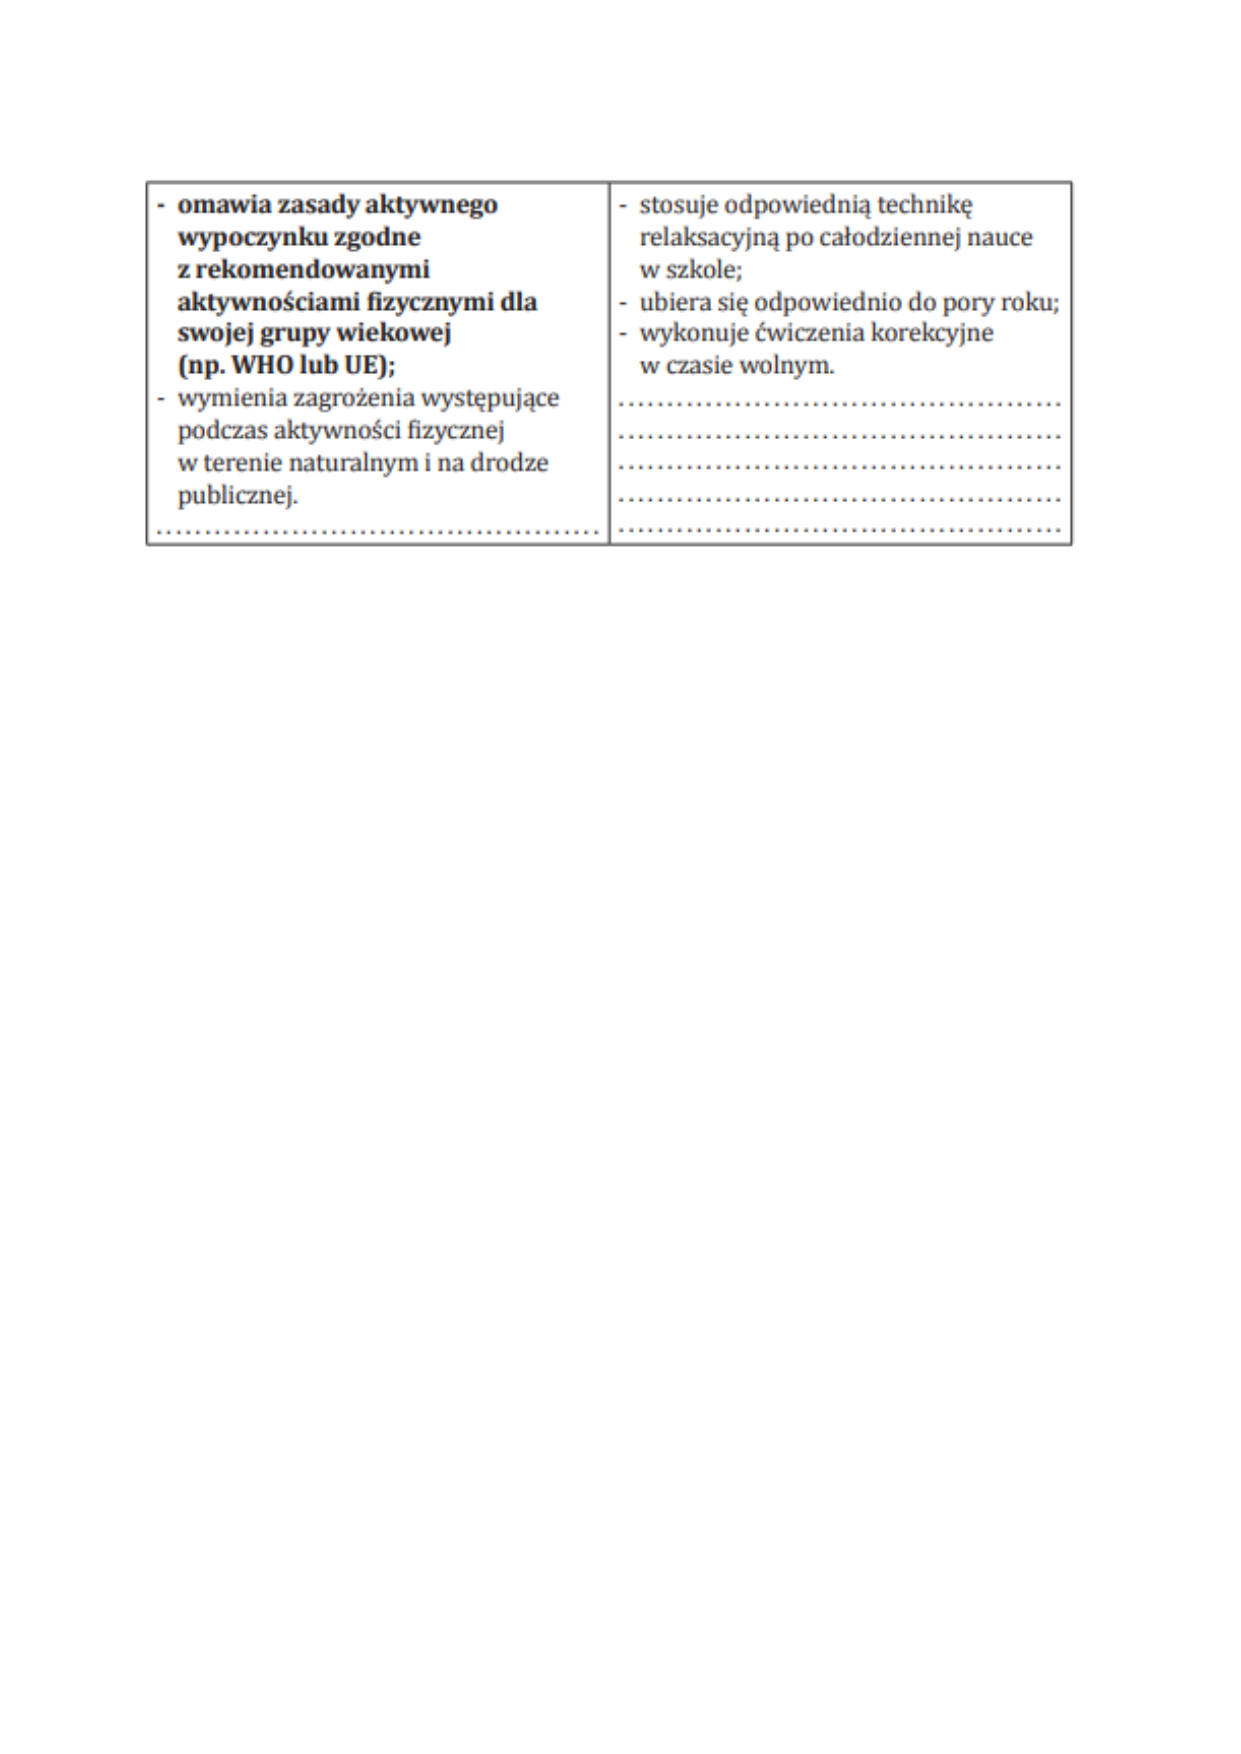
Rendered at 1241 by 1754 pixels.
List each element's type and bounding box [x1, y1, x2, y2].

picture [147, 356, 1035, 591]
